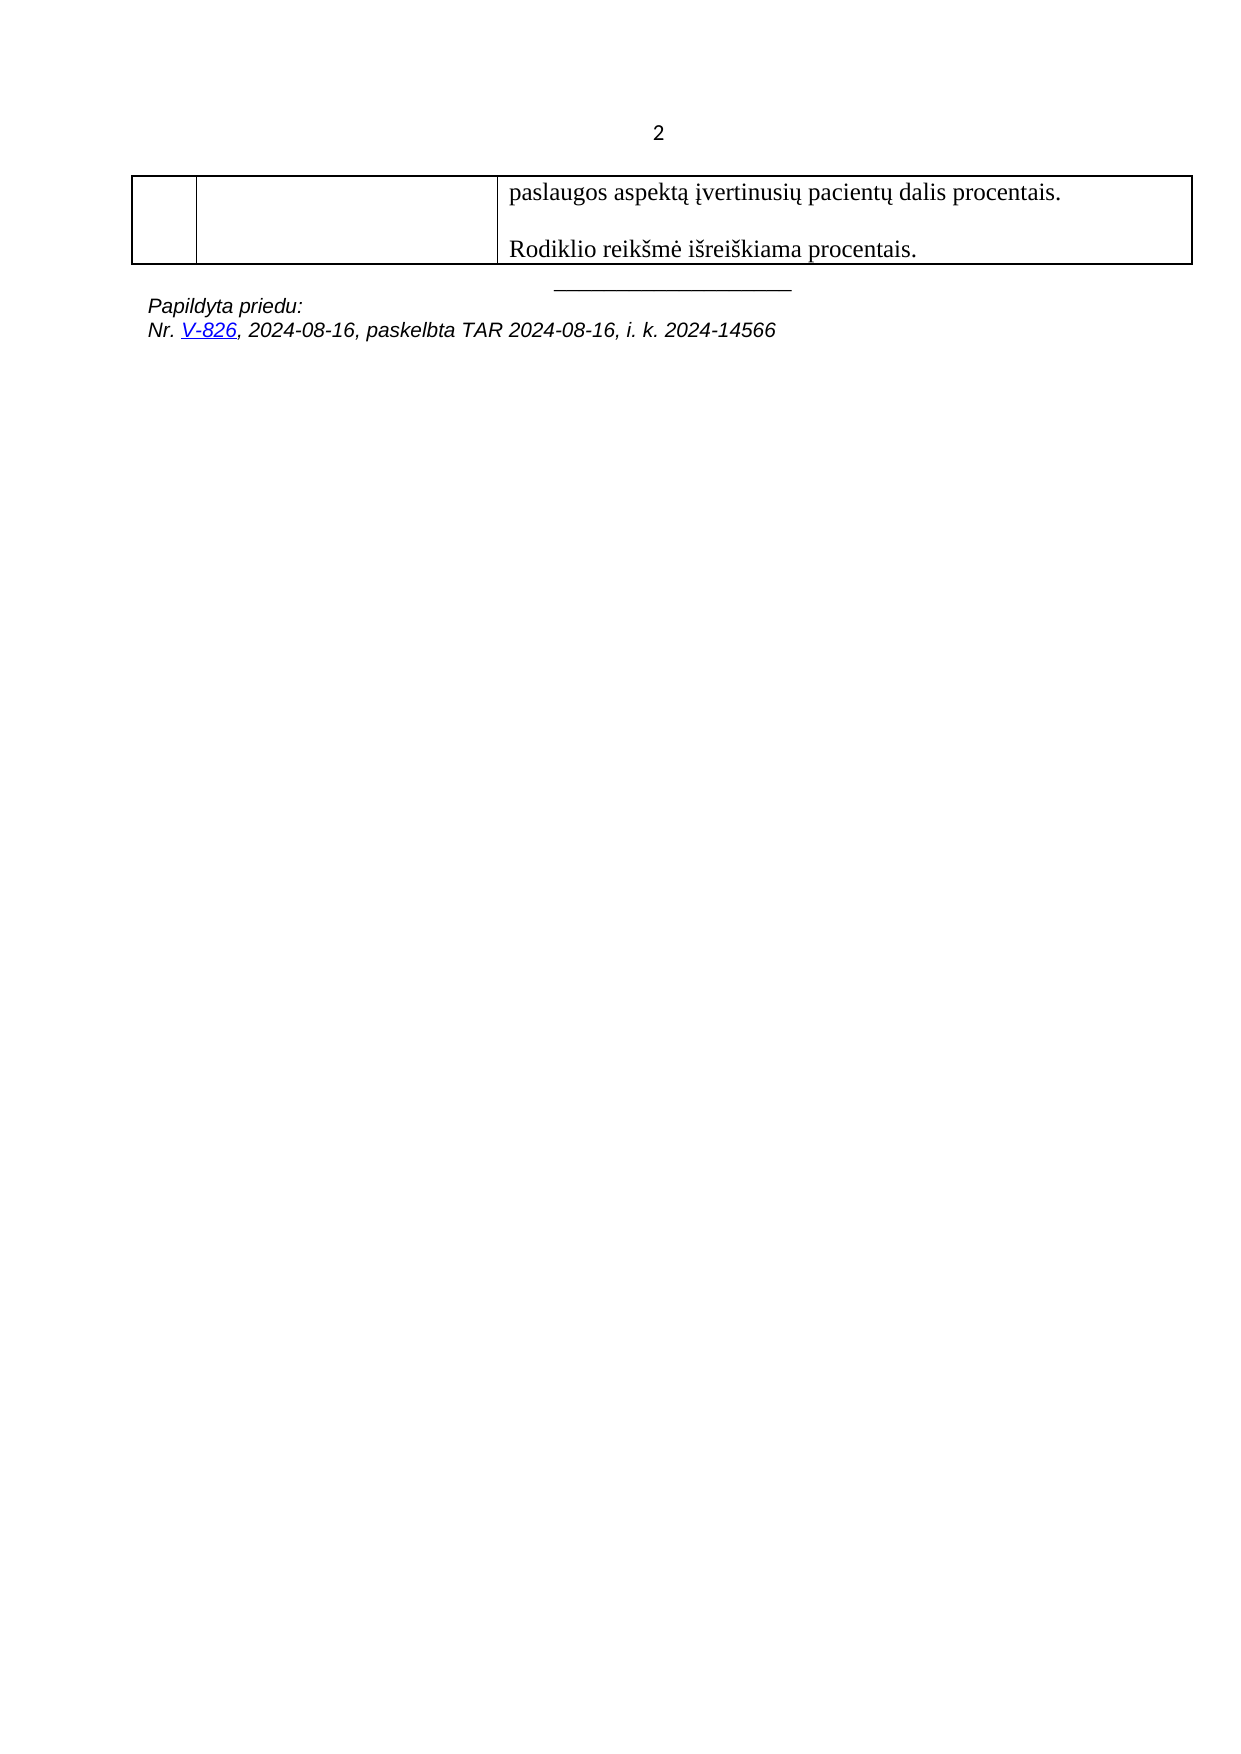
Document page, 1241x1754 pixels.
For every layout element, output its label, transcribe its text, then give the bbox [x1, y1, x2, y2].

text Papildyta priedu: [148, 293, 1169, 317]
table_cell Rodiklio reikšmė apskaičiuojama pagal paciento pasitenkinimo stacionarinėmis ir dienos stacionaro psichikos sveikatos priežiūros paslaugomis vertinimo anketų (anketos forma patvirtinta Lietuvos Respublikos sveikatos apsaugos ministro 2012 m. lapkričio 29 d. įsakymu Nr. V-1073 „Dėl asmens sveikatos priežiūros įstaigų, teikiančių stacionarines asmens sveikatos priežiūros paslaugas, paslaugų kokybės ir efektyvumo vertinimo rodiklių sąrašų ir šių rodiklių duomenų suvestinių formų patvirtinimo“) 4 punkte pateiktus duomenis, taikant šią formulę: I , čia: I – rodiklio reikšmė; x – teigiamai („visiškai sutinku“ arba „sutinku“) tam tikrą paslaugos aspektą įvertinusių pacientų dalis procentais. Rodiklio reikšmė išreiškiama procentais. [498, 177, 1191, 263]
text Nr. V-826, 2024-08-16, paskelbta TAR 2024-08-16, i. k. 2024-14566 [148, 317, 1169, 341]
table_cell [197, 177, 497, 263]
text ___________________ [176, 265, 1169, 293]
table_cell [133, 177, 196, 263]
